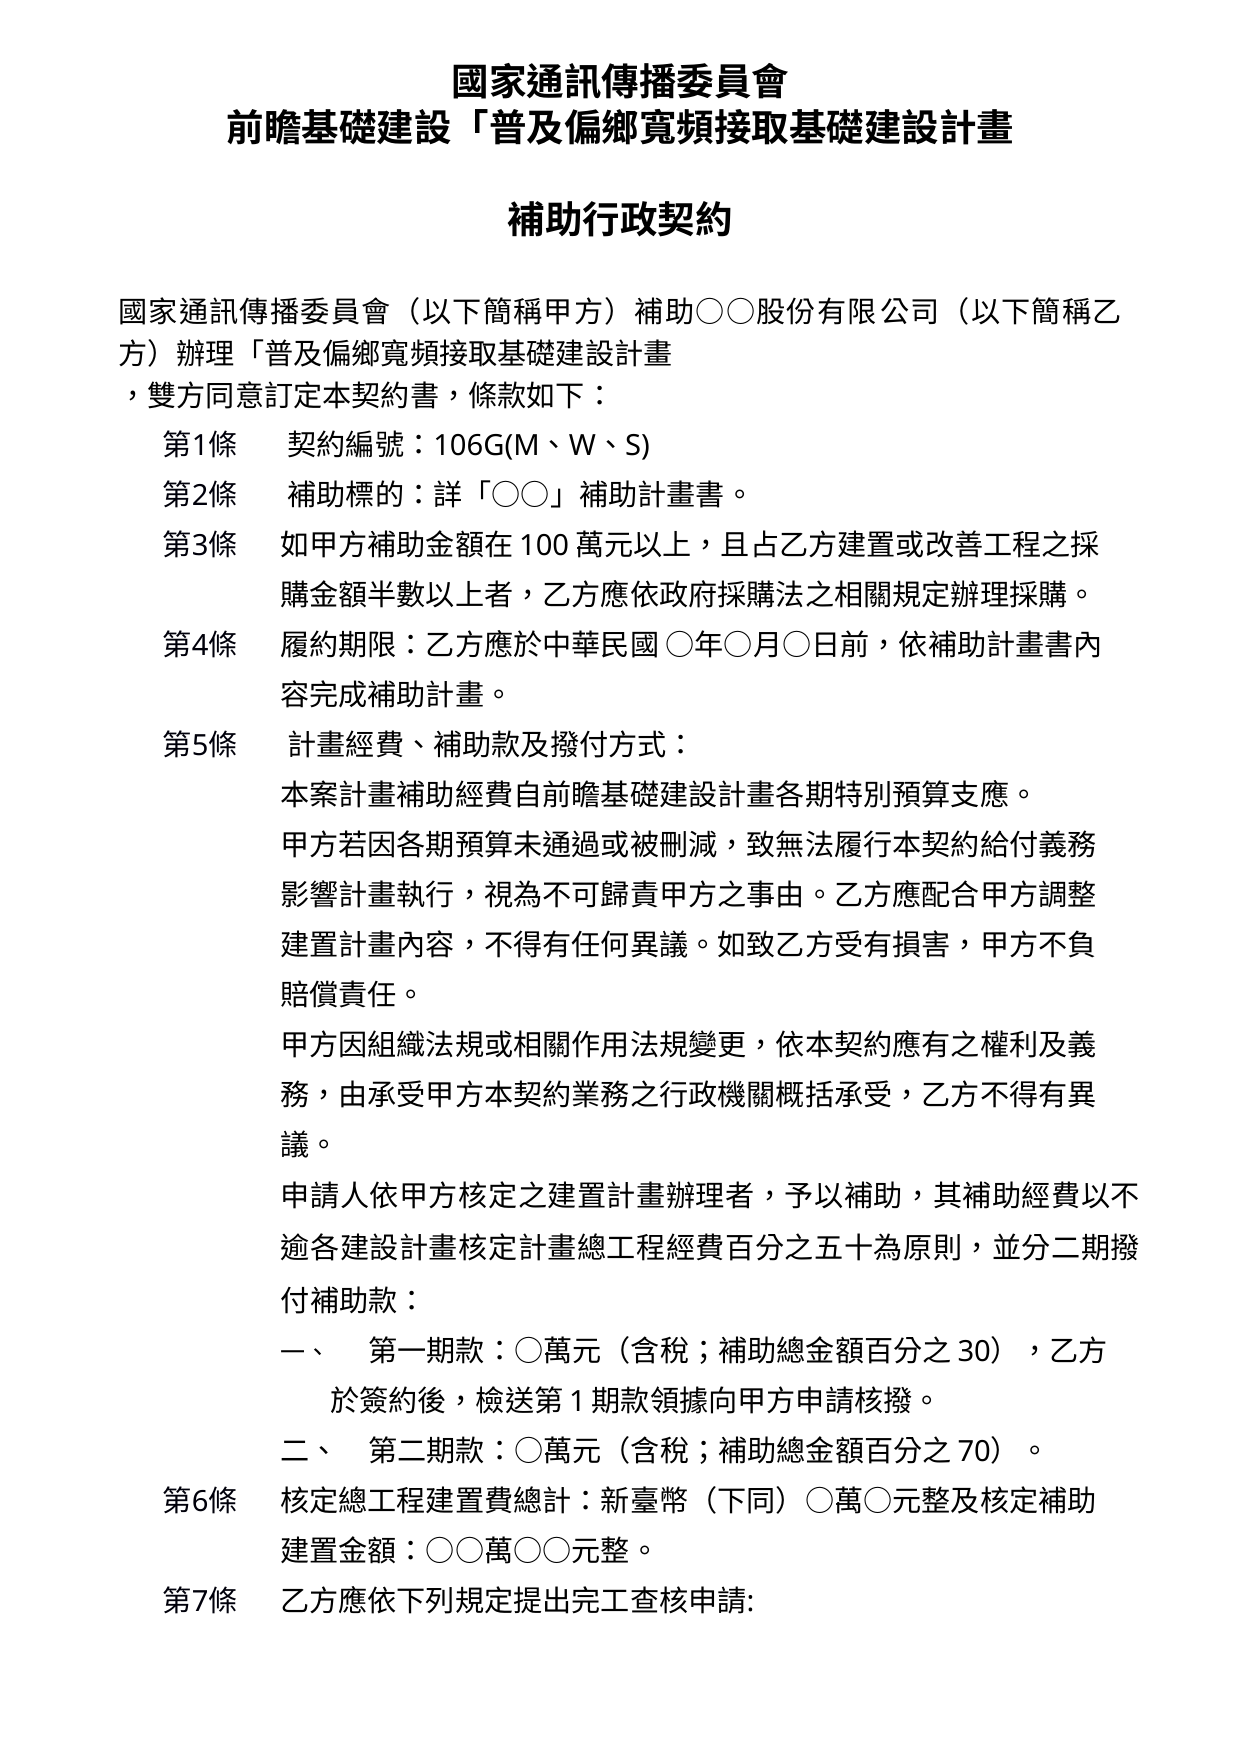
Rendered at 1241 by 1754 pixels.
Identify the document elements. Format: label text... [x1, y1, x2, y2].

text 前瞻基礎建設「普及偏鄉寬頻接取基礎建設計畫 [118, 105, 1122, 151]
list 契約編號：106G(M、W、S) [162, 415, 1122, 465]
text 補助行政契約 [118, 197, 1122, 242]
list 計畫經費、補助款及撥付方式： [162, 715, 1122, 765]
text 甲方因組織法規或相關作用法規變更，依本契約應有之權利及義務，由承受甲方本契約業務之行政機關概括承受，乙方不得有異議。 [280, 1015, 1122, 1165]
text 甲方若因各期預算未通過或被刪減，致無法履行本契約給付義務影響計畫執行，視為不可歸責甲方之事由。乙方應配合甲方調整建置計畫內容，不得有任何異議。如致乙方受有損害，甲方不負賠償責任。 [280, 815, 1122, 1015]
text 本案計畫補助經費自前瞻基礎建設計畫各期特別預算支應。 [280, 765, 1122, 815]
text 國家通訊傳播委員會 [118, 59, 1122, 105]
list 履約期限：乙方應於中華民國 ○年○月○日前，依補助計畫書內容完成補助計畫。 [162, 615, 1122, 715]
list 第一期款：○萬元（含稅；補助總金額百分之30），乙方於簽約後，檢送第1期款領據向甲方申請核撥。 [280, 1321, 1122, 1421]
list 如甲方補助金額在100萬元以上，且占乙方建置或改善工程之採購金額半數以上者，乙方應依政府採購法之相關規定辦理採購。 [162, 515, 1122, 615]
list 第二期款：○萬元（含稅；補助總金額百分之70）。 [280, 1421, 1122, 1471]
list 核定總工程建置費總計：新臺幣（下同）○萬○元整及核定補助建置金額：○○萬○○元整。 [162, 1471, 1122, 1571]
text 申請人依甲方核定之建置計畫辦理者，予以補助，其補助經費以不逾各建設計畫核定計畫總工程經費百分之五十為原則，並分二期撥付補助款： [281, 1165, 1143, 1321]
list 補助標的：詳「○○」補助計畫書。 [162, 465, 1122, 515]
text 國家通訊傳播委員會（以下簡稱甲方）補助○○股份有限公司（以下簡稱乙方）辦理「普及偏鄉寬頻接取基礎建設計畫 [118, 288, 1122, 373]
text ，雙方同意訂定本契約書，條款如下： [118, 373, 1122, 415]
list 乙方應依下列規定提出完工查核申請: [162, 1571, 1122, 1621]
